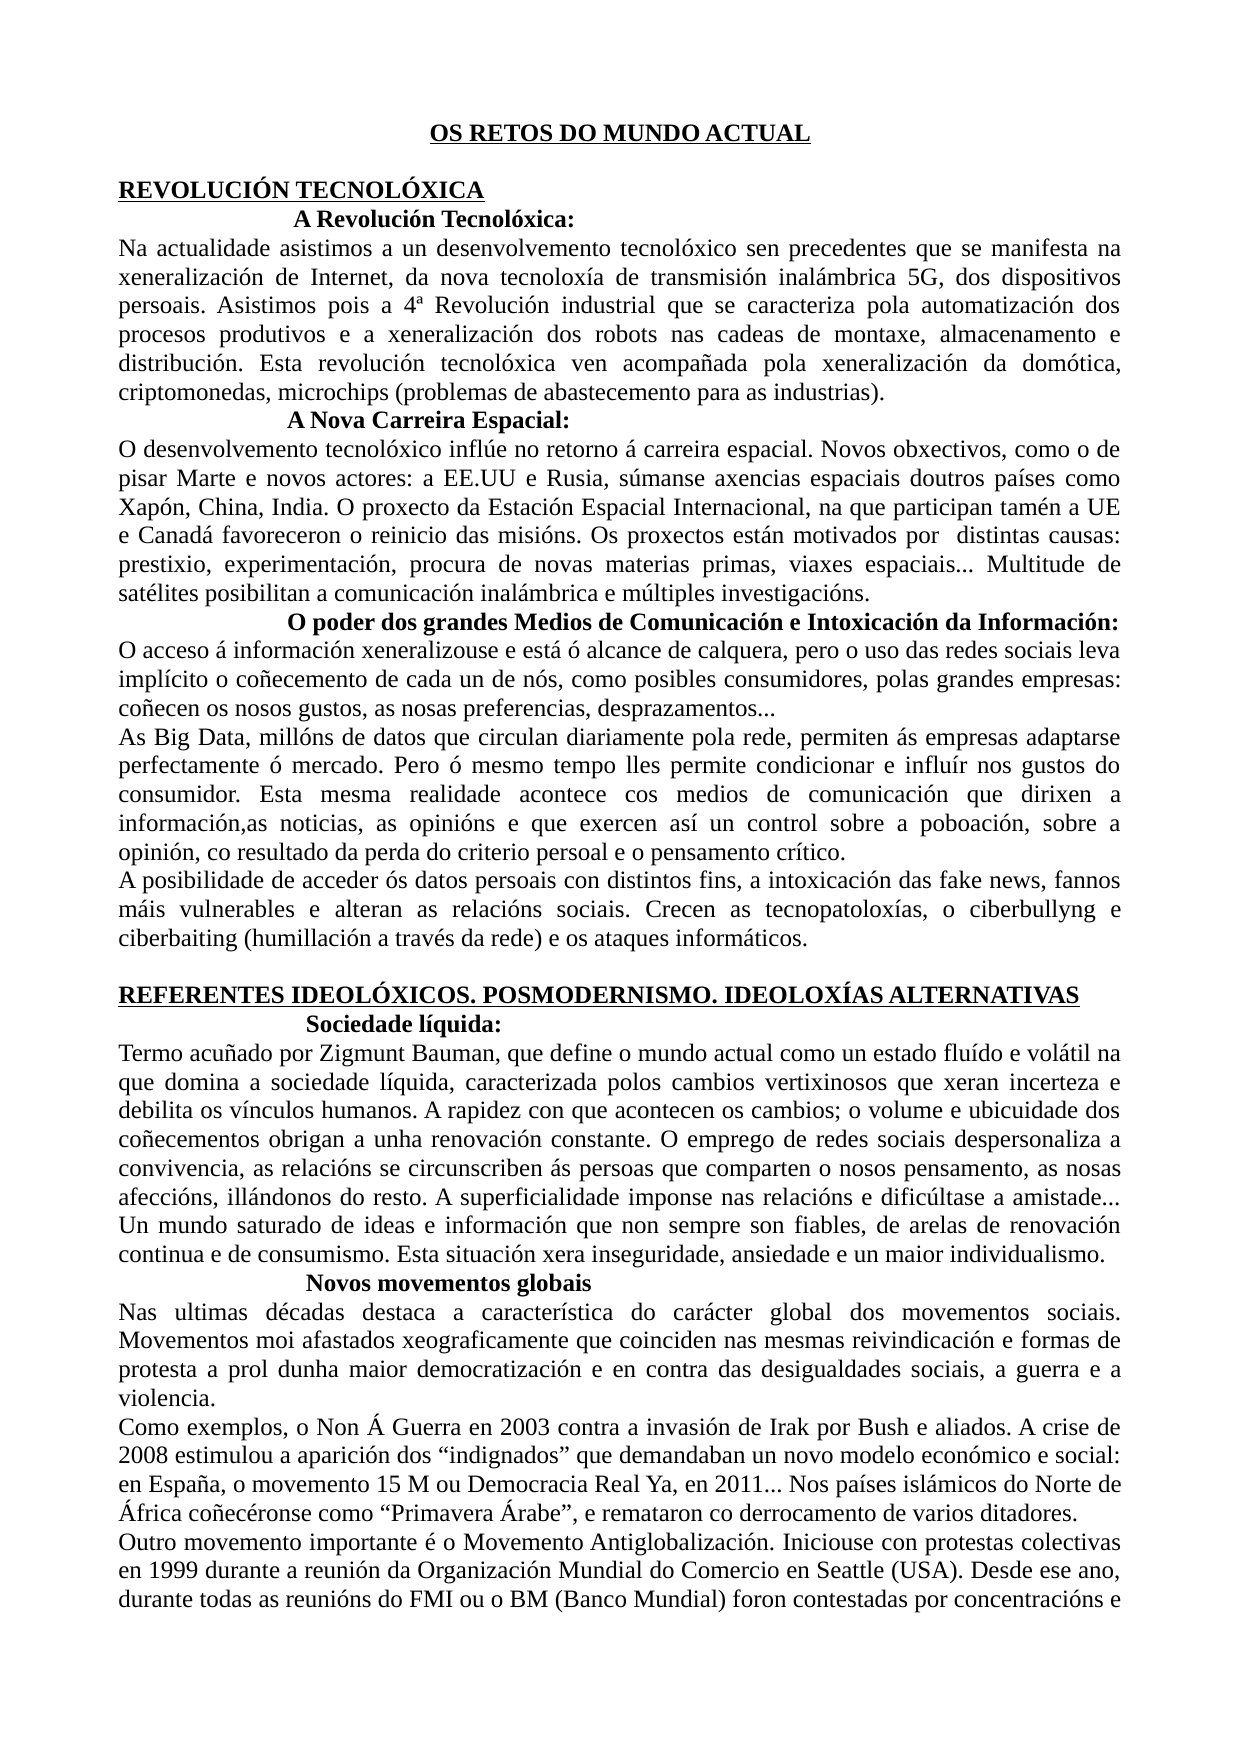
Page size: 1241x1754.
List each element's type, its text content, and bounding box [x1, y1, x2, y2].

text As Big Data, millóns de datos que circulan diariamente pola rede, permiten ás empresas adaptarse perfectamente ó mercado. Pero ó mesmo tempo lles permite condicionar e influír nos gustos do consumidor. Esta mesma realidade acontece cos medios de comunicación que dirixen a información,as noticias, as opinións e que exercen así un control sobre a poboación, sobre a opinión, co resultado da perda do criterio persoal e o pensamento crítico. [118, 722, 1122, 866]
text Na actualidade asistimos a un desenvolvemento tecnolóxico sen precedentes que se manifesta na xeneralización de Internet, da nova tecnoloxía de transmisión inalámbrica 5G, dos dispositivos persoais. Asistimos pois a 4ª Revolución industrial que se caracteriza pola automatización dos procesos produtivos e a xeneralización dos robots nas cadeas de montaxe, almacenamento e distribución. Esta revolución tecnolóxica ven acompañada pola xeneralización da domótica, criptomonedas, microchips (problemas de abastecemento para as industrias). [118, 233, 1122, 406]
text O poder dos grandes Medios de Comunicación e Intoxicación da Información: [118, 607, 1122, 636]
text Nas ultimas décadas destaca a característica do carácter global dos movementos sociais. Movementos moi afastados xeograficamente que coinciden nas mesmas reivindicación e formas de protesta a prol dunha maior democratización e en contra das desigualdades sociais, a guerra e a violencia. [118, 1297, 1122, 1412]
text Termo acuñado por Zigmunt Bauman, que define o mundo actual como un estado fluído e volátil na que domina a sociedade líquida, caracterizada polos cambios vertixinosos que xeran incerteza e debilita os vínculos humanos. A rapidez con que acontecen os cambios; o volume e ubicuidade dos coñecementos obrigan a unha renovación constante. O emprego de redes sociais despersonaliza a convivencia, as relacións se circunscriben ás persoas que comparten o nosos pensamento, as nosas afeccións, illándonos do resto. A superficialidade imponse nas relacións e dificúltase a amistade... Un mundo saturado de ideas e información que non sempre son fiables, de arelas de renovación continua e de consumismo. Esta situación xera inseguridade, ansiedade e un maior individualismo. [118, 1038, 1122, 1268]
text A Revolución Tecnolóxica: [118, 204, 1122, 233]
text Sociedade líquida: [118, 1009, 1122, 1038]
text O desenvolvemento tecnolóxico inflúe no retorno á carreira espacial. Novos obxectivos, como o de pisar Marte e novos actores: a EE.UU e Rusia, súmanse axencias espaciais doutros países como Xapón, China, India. O proxecto da Estación Espacial Internacional, na que participan tamén a UE e Canadá favoreceron o reinicio das misións. Os proxectos están motivados por distintas causas: prestixio, experimentación, procura de novas materias primas, viaxes espaciais... Multitude de satélites posibilitan a comunicación inalámbrica e múltiples investigacións. [118, 434, 1122, 607]
text A posibilidade de acceder ós datos persoais con distintos fins, a intoxicación das fake news, fannos máis vulnerables e alteran as relacións sociais. Crecen as tecnopatoloxías, o ciberbullyng e ciberbaiting (humillación a través da rede) e os ataques informáticos. [118, 866, 1122, 952]
text A Nova Carreira Espacial: [118, 406, 1122, 434]
text O acceso á información xeneralizouse e está ó alcance de calquera, pero o uso das redes sociais leva implícito o coñecemento de cada un de nós, como posibles consumidores, polas grandes empresas: coñecen os nosos gustos, as nosas preferencias, desprazamentos... [118, 636, 1122, 722]
text Como exemplos, o Non Á Guerra en 2003 contra a invasión de Irak por Bush e aliados. A crise de 2008 estimulou a aparición dos “indignados” que demandaban un novo modelo económico e social: en España, o movemento 15 M ou Democracia Real Ya, en 2011... Nos países islámicos do Norte de África coñecéronse como “Primavera Árabe”, e remataron co derrocamento de varios ditadores. [118, 1412, 1122, 1527]
text Novos movementos globais [118, 1268, 1122, 1297]
text OS RETOS DO MUNDO ACTUAL [118, 118, 1122, 147]
text REFERENTES IDEOLÓXICOS. POSMODERNISMO. IDEOLOXÍAS ALTERNATIVAS [118, 981, 1122, 1009]
text REVOLUCIÓN TECNOLÓXICA [118, 176, 1122, 204]
text Outro movemento importante é o Movemento Antiglobalización. Iniciouse con protestas colectivas en 1999 durante a reunión da Organización Mundial do Comercio en Seattle (USA). Desde ese ano, durante todas as reunións do FMI ou o BM (Banco Mundial) foron contestadas por concentracións e [118, 1527, 1122, 1613]
